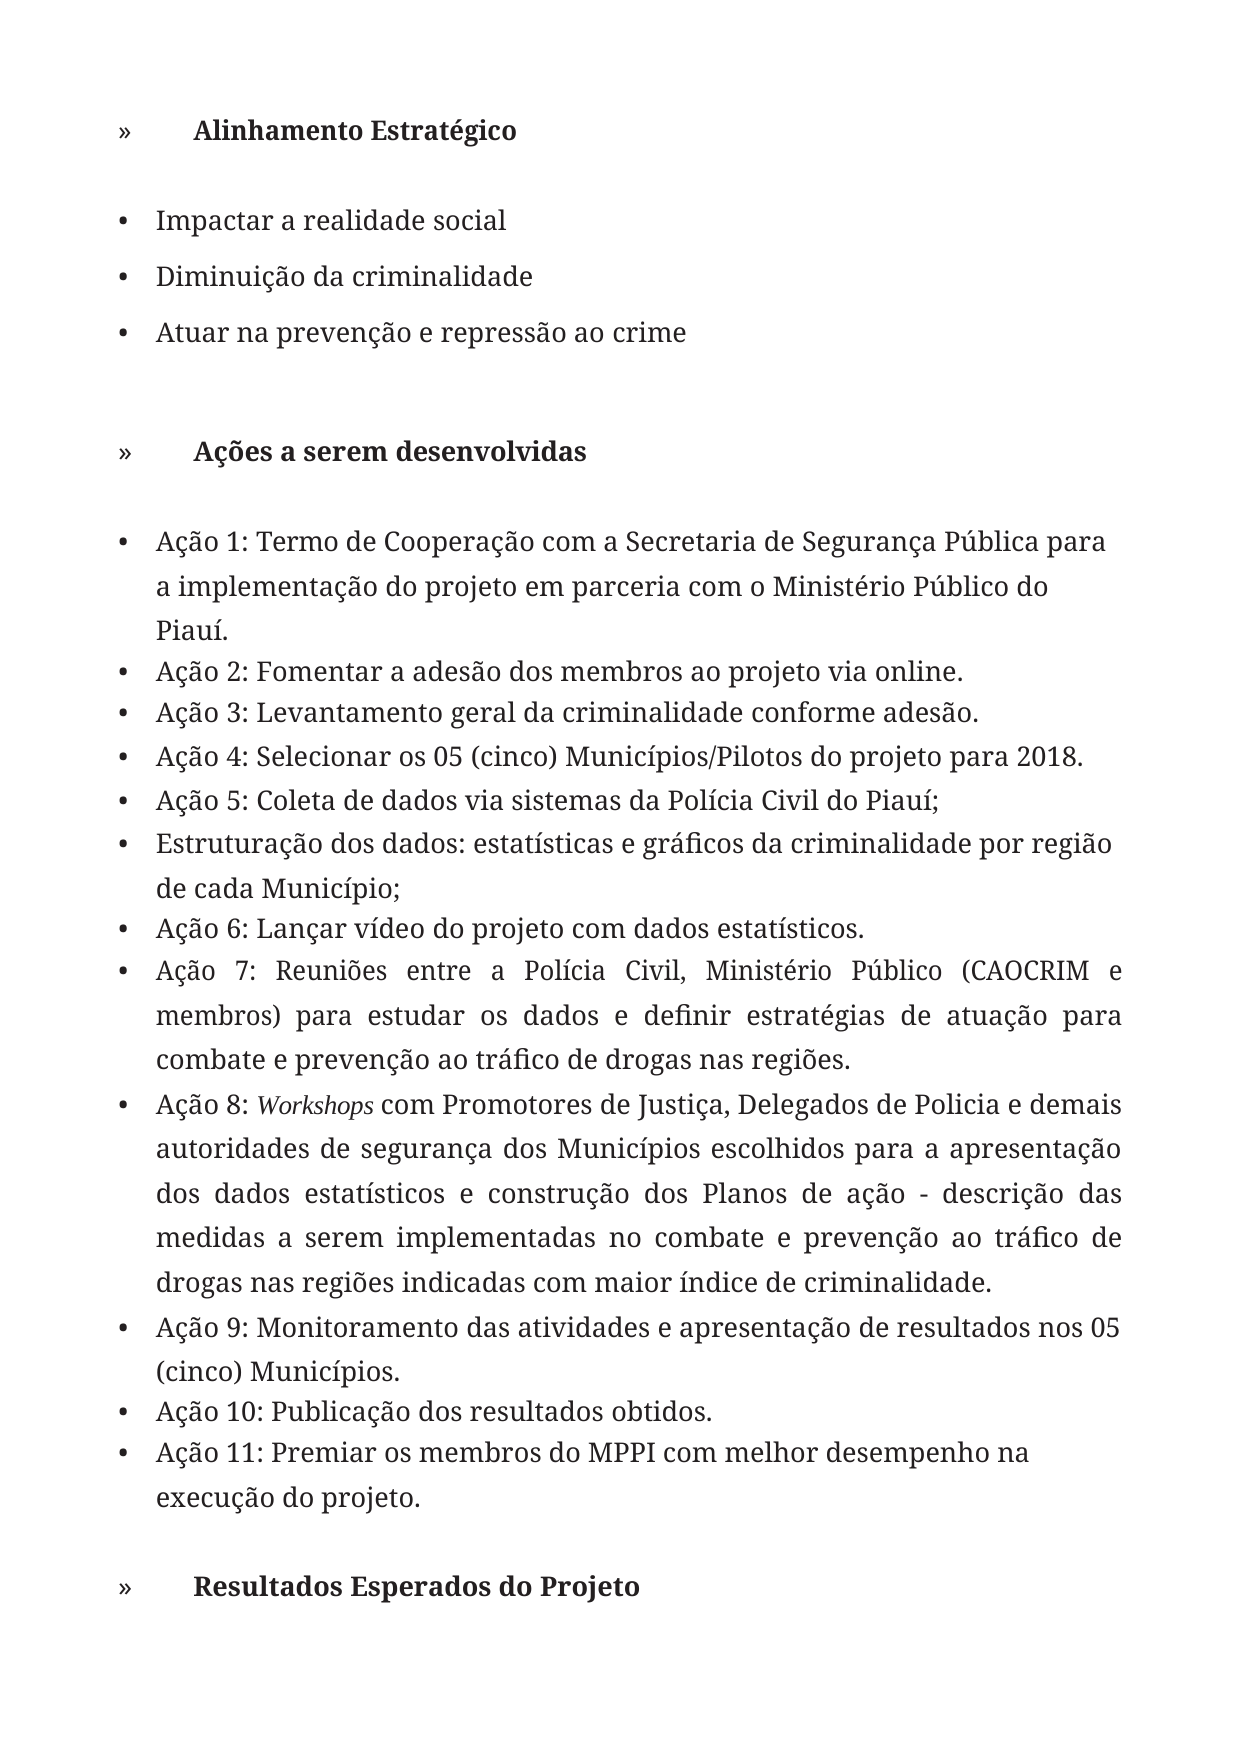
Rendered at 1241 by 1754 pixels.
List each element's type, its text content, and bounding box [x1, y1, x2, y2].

subtitle » Resultados Esperados do Projeto [118, 1567, 1240, 1604]
list Ação 7: Reuniões entre a Polícia Civil, Ministério Público (CAOCRIM e membros) para estudar os dados e definir estratégias de atuação para combate e prevenção ao tráfico de drogas nas regiões. [118, 951, 1122, 1077]
list Ação 11: Premiar os membros do MPPI com melhor desempenho na execução do projeto. [118, 1434, 1123, 1515]
list Diminuição da criminalidade [118, 258, 1240, 294]
list Estruturação dos dados: estatísticas e gráficos da criminalidade por região de cada Município; [118, 825, 1122, 906]
subtitle » Alinhamento Estratégico [118, 112, 1240, 149]
list Ação 2: Fomentar a adesão dos membros ao projeto via online. [118, 656, 1240, 687]
list Ação 6: Lançar vídeo do projeto com dados estatísticos. [118, 914, 1240, 944]
list Ação 9: Monitoramento das atividades e apresentação de resultados nos 05 (cinco) Municípios. [118, 1308, 1123, 1389]
list Ação 4: Selecionar os 05 (cinco) Municípios/Pilotos do projeto para 2018. [118, 737, 1240, 774]
list Ação 8: Workshops com Promotores de Justiça, Delegados de Policia e demais autoridades de segurança dos Municípios escolhidos para a apresentação dos dados estatísticos e construção dos Planos de ação - descrição das medidas a serem implementadas no combate e prevenção ao tráfico de drogas nas regiões indicadas com maior índice de criminalidade. [118, 1085, 1123, 1300]
list Ação 3: Levantamento geral da criminalidade conforme adesão. [118, 694, 1240, 731]
list Atuar na prevenção e repressão ao crime [118, 314, 1240, 351]
list Ação 5: Coleta de dados via sistemas da Polícia Civil do Piauí; [118, 781, 1240, 818]
list Ação 1: Termo de Cooperação com a Secretaria de Segurança Pública para a implementação do projeto em parceria com o Ministério Público do Piauí. [118, 523, 1122, 649]
list Impactar a realidade social [118, 202, 1240, 238]
list Ação 10: Publicação dos resultados obtidos. [118, 1397, 1240, 1428]
subtitle » Ações a serem desenvolvidas [118, 433, 1240, 470]
